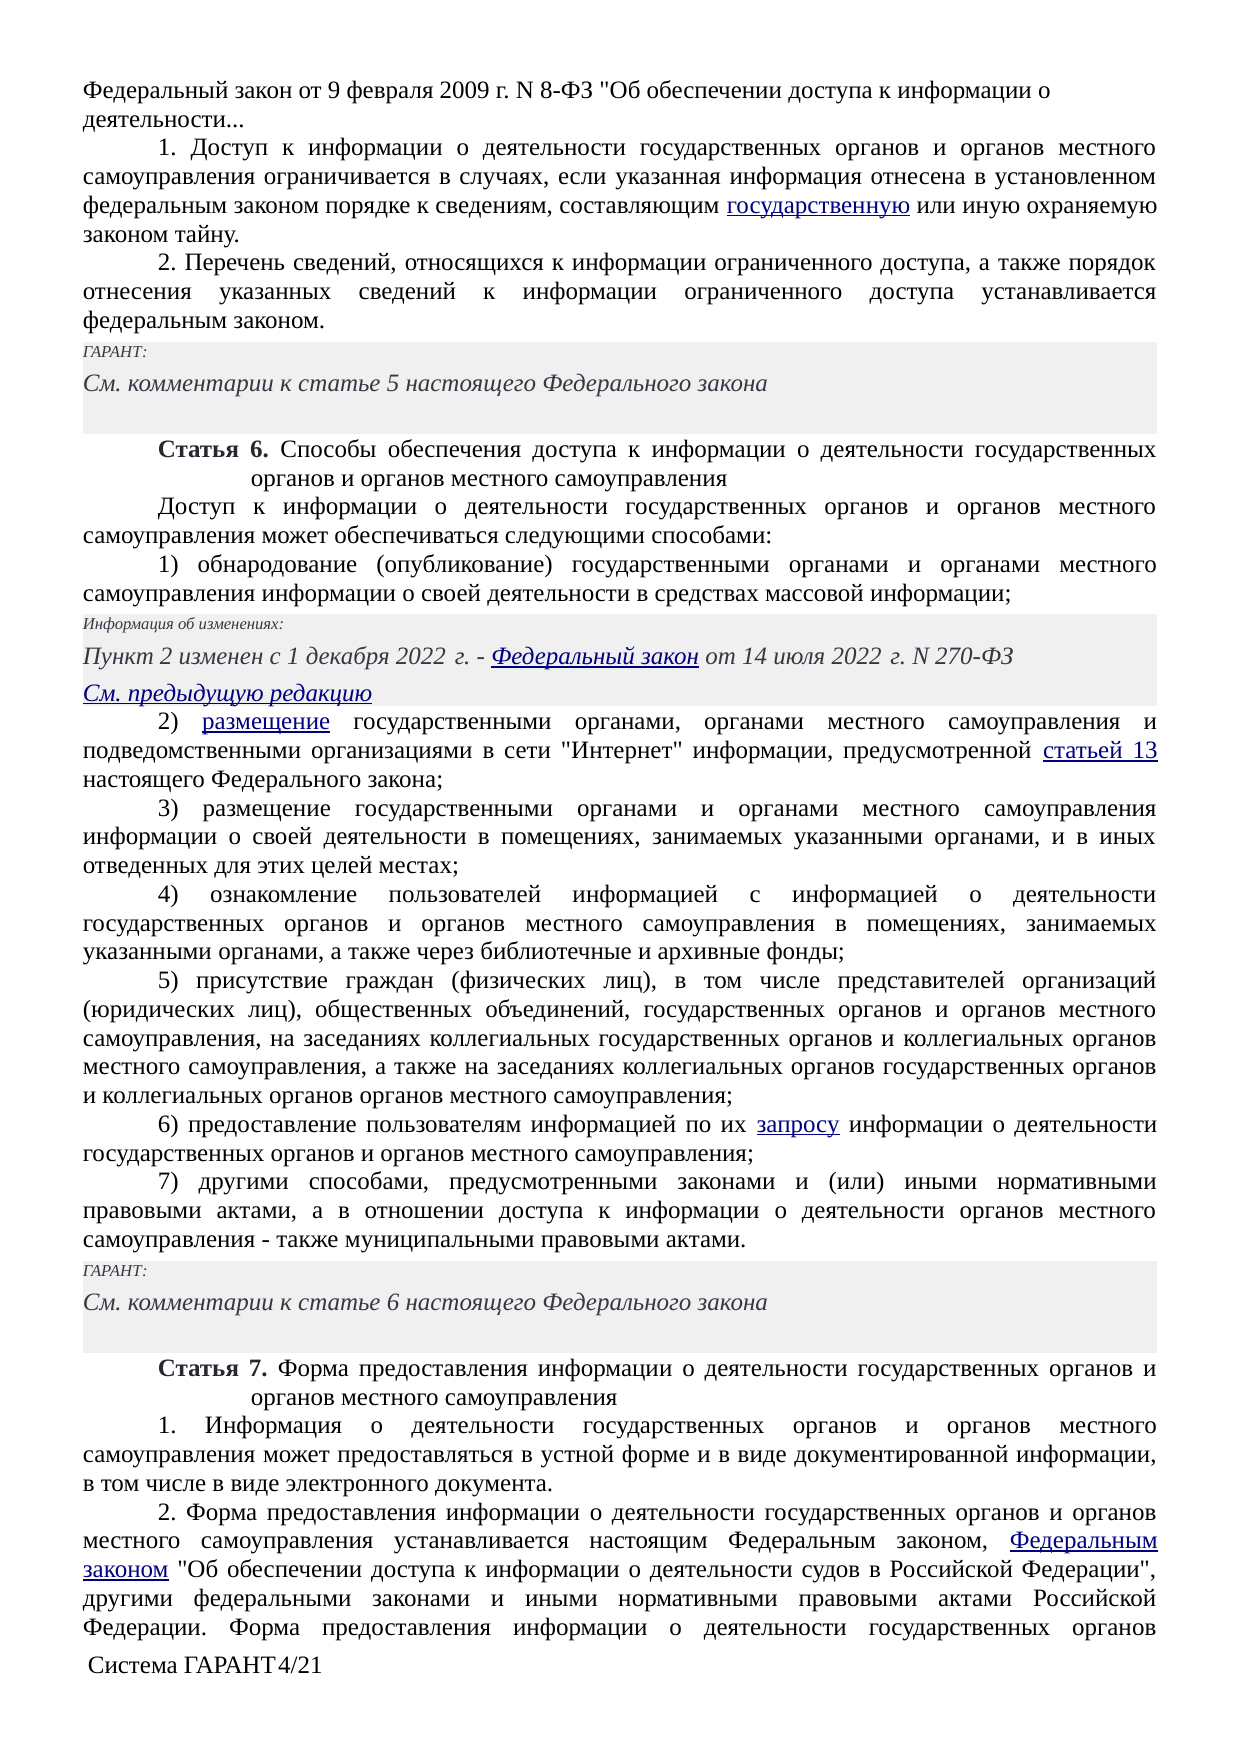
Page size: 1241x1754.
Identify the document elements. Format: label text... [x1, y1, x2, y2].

text 2. Перечень сведений, относящихся к информации ограниченного доступа, а также порядок отнесения указанных сведений к информации ограниченного доступа устанавливается федеральным законом. [83, 247, 1157, 334]
text 3) размещение государственными органами и органами местного самоуправления информации о своей деятельности в помещениях, занимаемых указанными органами, и в иных отведенных для этих целей местах; [83, 793, 1157, 879]
text Доступ к информации о деятельности государственных органов и органов местного самоуправления может обеспечиваться следующими способами: [83, 491, 1157, 549]
text Статья 7. Форма предоставления информации о деятельности государственных органов и органов местного самоуправления [158, 1353, 1157, 1410]
text Статья 6. Способы обеспечения доступа к информации о деятельности государственных органов и органов местного самоуправления [158, 434, 1157, 491]
text 1. Доступ к информации о деятельности государственных органов и органов местного самоуправления ограничивается в случаях, если указанная информация отнесена в установленном федеральным законом порядке к сведениям, составляющим государственную или иную охраняемую законом тайну. [83, 132, 1157, 247]
text См. предыдущую редакцию [374, 678, 1157, 706]
text Информация об изменениях: [286, 614, 1157, 633]
text 4) ознакомление пользователей информацией с информацией о деятельности государственных органов и органов местного самоуправления в помещениях, занимаемых указанными органами, а также через библиотечные и архивные фонды; [83, 879, 1157, 965]
text 1) обнародование (опубликование) государственными органами и органами местного самоуправления информации о своей деятельности в средствах массовой информации; [83, 549, 1157, 606]
text См. комментарии к статье 5 настоящего Федерального закона [83, 368, 1157, 397]
text См. комментарии к статье 6 настоящего Федерального закона [83, 1287, 1157, 1316]
text ГАРАНТ: [149, 342, 1157, 361]
text 2) размещение государственными органами, органами местного самоуправления и подведомственными организациями в сети "Интернет" информации, предусмотренной статьей 13 настоящего Федерального закона; [83, 706, 1157, 793]
text 1. Информация о деятельности государственных органов и органов местного самоуправления может предоставляться в устной форме и в виде документированной информации, в том числе в виде электронного документа. [83, 1410, 1157, 1497]
text 5) присутствие граждан (физических лиц), в том числе представителей организаций (юридических лиц), общественных объединений, государственных органов и органов местного самоуправления, на заседаниях коллегиальных государственных органов и коллегиальных органов местного самоуправления, а также на заседаниях коллегиальных органов государственных органов и коллегиальных органов органов местного самоуправления; [83, 965, 1157, 1109]
text Пункт 2 изменен с 1 декабря 2022 г. - Федеральный закон от 14 июля 2022 г. N 270-ФЗ [1016, 641, 1157, 670]
text ГАРАНТ: [149, 1261, 1157, 1280]
text 2. Форма предоставления информации о деятельности государственных органов и органов местного самоуправления устанавливается настоящим Федеральным законом, Федеральным законом "Об обеспечении доступа к информации о деятельности судов в Российской Федерации", другими федеральными законами и иными нормативными правовыми актами Российской Федерации. Форма предоставления информации о деятельности государственных органов [83, 1497, 1157, 1640]
text 6) предоставление пользователям информацией по их запросу информации о деятельности государственных органов и органов местного самоуправления; [83, 1109, 1157, 1166]
text 7) другими способами, предусмотренными законами и (или) иными нормативными правовыми актами, а в отношении доступа к информации о деятельности органов местного самоуправления - также муниципальными правовыми актами. [83, 1166, 1157, 1253]
